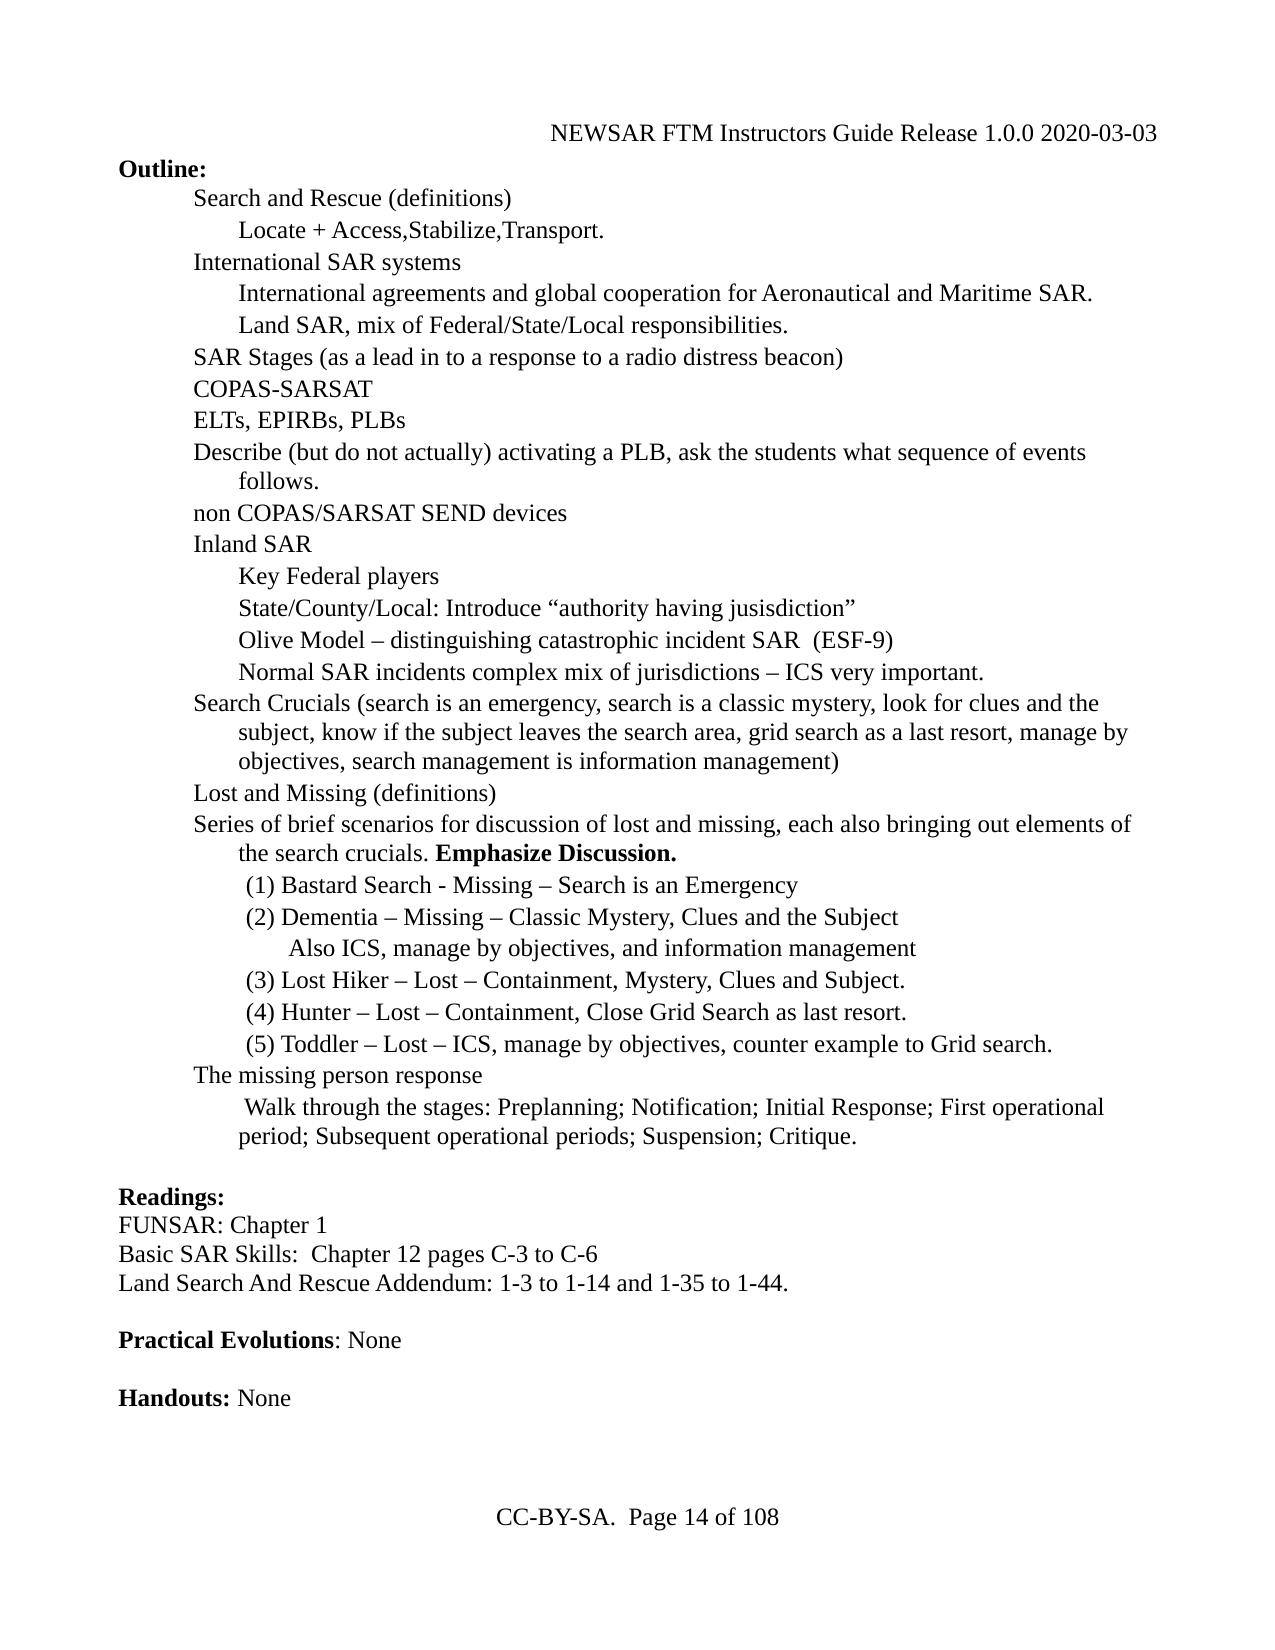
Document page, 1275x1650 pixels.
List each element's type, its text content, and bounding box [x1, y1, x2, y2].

text ELTs, EPIRBs, PLBs [193, 406, 1157, 434]
text Handouts: None [118, 1383, 1157, 1412]
text State/County/Local: Introduce “authority having jusisdiction” [193, 593, 1157, 622]
text Land Search And Rescue Addendum: 1-3 to 1-14 and 1-35 to 1-44. [118, 1268, 1157, 1297]
text Walk through the stages: Preplanning; Notification; Initial Response; First operational period; Subsequent operational periods; Suspension; Critique. [193, 1092, 1157, 1150]
text (3) Lost Hiker – Lost – Containment, Mystery, Clues and Subject. [193, 965, 1157, 994]
text Series of brief scenarios for discussion of lost and missing, each also bringing out elements of the search crucials. Emphasize Discussion. [193, 809, 1157, 867]
text Search Crucials (search is an emergency, search is a classic mystery, look for clues and the subject, know if the subject leaves the search area, grid search as a last resort, manage by objectives, search management is information management) [193, 688, 1157, 775]
text Readings: [118, 1182, 1157, 1210]
text Key Federal players [193, 561, 1157, 590]
text Search and Rescue (definitions) [193, 183, 1157, 212]
text Inland SAR [193, 529, 1157, 558]
text Basic SAR Skills: Chapter 12 pages C-3 to C-6 [118, 1239, 1157, 1268]
text non COPAS/SARSAT SEND devices [193, 498, 1157, 527]
text International agreements and global cooperation for Aeronautical and Maritime SAR. [193, 278, 1157, 307]
text Practical Evolutions: None [118, 1325, 1157, 1354]
text The missing person response [193, 1061, 1157, 1089]
text Also ICS, manage by objectives, and information management [193, 933, 1157, 962]
text Locate + Access,Stabilize,Transport. [193, 215, 1157, 244]
text Describe (but do not actually) activating a PLB, ask the students what sequence of events follows. [193, 437, 1157, 495]
text (4) Hunter – Lost – Containment, Close Grid Search as last resort. [193, 997, 1157, 1026]
text Olive Model – distinguishing catastrophic incident SAR (ESF-9) [193, 625, 1157, 654]
text COPAS-SARSAT [193, 374, 1157, 402]
text Outline: [118, 154, 1157, 183]
text (1) Bastard Search - Missing – Search is an Emergency [193, 870, 1157, 899]
text Normal SAR incidents complex mix of jurisdictions – ICS very important. [193, 657, 1157, 685]
text Lost and Missing (definitions) [193, 778, 1157, 806]
text SAR Stages (as a lead in to a response to a radio distress beacon) [193, 342, 1157, 371]
text International SAR systems [193, 247, 1157, 275]
text Land SAR, mix of Federal/State/Local responsibilities. [193, 310, 1157, 339]
text (5) Toddler – Lost – ICS, manage by objectives, counter example to Grid search. [193, 1029, 1157, 1058]
text FUNSAR: Chapter 1 [118, 1210, 1157, 1239]
text (2) Dementia – Missing – Classic Mystery, Clues and the Subject [193, 902, 1157, 931]
